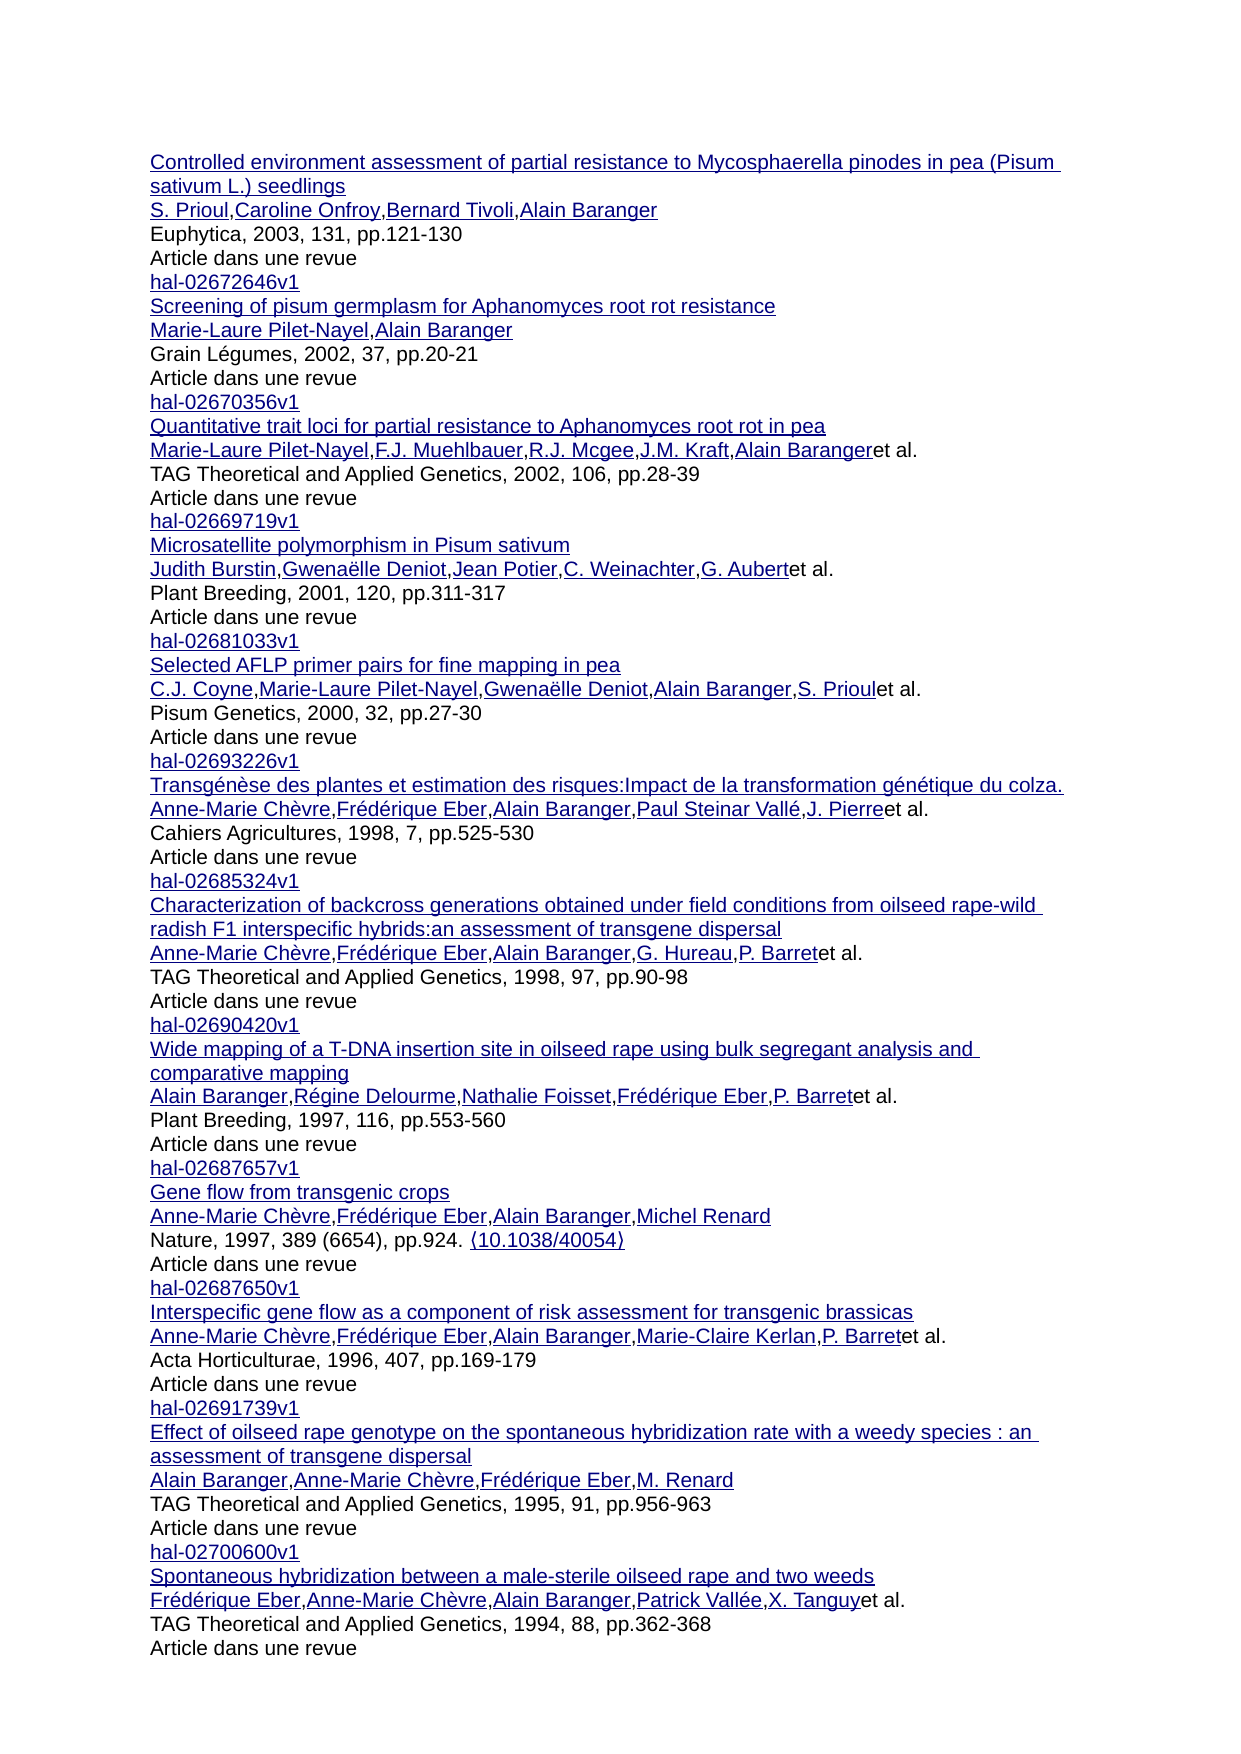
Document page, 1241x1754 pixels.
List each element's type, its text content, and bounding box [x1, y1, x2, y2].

table_cell Transgénèse des plantes et estimation des risques:Impact de la transformation génétique du colza. Anne-Marie Chèvre,Frédérique Eber,Alain Baranger,Paul Steinar Vallé,J. Pierreet al. Cahiers Agricultures, 1998, 7, pp.525-530 Article dans une revue hal-02685324v1 [150, 773, 1090, 893]
table_cell Screening of pisum germplasm for Aphanomyces root rot resistance Marie-Laure Pilet-Nayel,Alain Baranger Grain Légumes, 2002, 37, pp.20-21 Article dans une revue hal-02670356v1 [150, 294, 1090, 413]
table_cell Controlled environment assessment of partial resistance to Mycosphaerella pinodes in pea (Pisum sativum L.) seedlings S. Prioul,Caroline Onfroy,Bernard Tivoli,Alain Baranger Euphytica, 2003, 131, pp.121-130 Article dans une revue hal-02672646v1 [150, 150, 1090, 294]
table_cell Selected AFLP primer pairs for fine mapping in pea C.J. Coyne,Marie-Laure Pilet-Nayel,Gwenaëlle Deniot,Alain Baranger,S. Prioulet al. Pisum Genetics, 2000, 32, pp.27-30 Article dans une revue hal-02693226v1 [150, 653, 1090, 773]
table_cell Wide mapping of a T-DNA insertion site in oilseed rape using bulk segregant analysis and comparative mapping Alain Baranger,Régine Delourme,Nathalie Foisset,Frédérique Eber,P. Barretet al. Plant Breeding, 1997, 116, pp.553-560 Article dans une revue hal-02687657v1 [150, 1036, 1090, 1180]
table_cell Interspecific gene flow as a component of risk assessment for transgenic brassicas Anne-Marie Chèvre,Frédérique Eber,Alain Baranger,Marie-Claire Kerlan,P. Barretet al. Acta Horticulturae, 1996, 407, pp.169-179 Article dans une revue hal-02691739v1 [150, 1300, 1090, 1420]
table_cell Quantitative trait loci for partial resistance to Aphanomyces root rot in pea Marie-Laure Pilet-Nayel,F.J. Muehlbauer,R.J. Mcgee,J.M. Kraft,Alain Barangeret al. TAG Theoretical and Applied Genetics, 2002, 106, pp.28-39 Article dans une revue hal-02669719v1 [150, 414, 1090, 533]
table_cell Microsatellite polymorphism in Pisum sativum Judith Burstin,Gwenaëlle Deniot,Jean Potier,C. Weinachter,G. Aubertet al. Plant Breeding, 2001, 120, pp.311-317 Article dans une revue hal-02681033v1 [150, 533, 1090, 653]
table_cell Gene flow from transgenic crops Anne-Marie Chèvre,Frédérique Eber,Alain Baranger,Michel Renard Nature, 1997, 389 (6654), pp.924. ⟨10.1038/40054⟩ Article dans une revue hal-02687650v1 [150, 1180, 1090, 1300]
table_cell Characterization of backcross generations obtained under field conditions from oilseed rape-wild radish F1 interspecific hybrids:an assessment of transgene dispersal Anne-Marie Chèvre,Frédérique Eber,Alain Baranger,G. Hureau,P. Barretet al. TAG Theoretical and Applied Genetics, 1998, 97, pp.90-98 Article dans une revue hal-02690420v1 [150, 893, 1090, 1036]
table_cell Effect of oilseed rape genotype on the spontaneous hybridization rate with a weedy species : an assessment of transgene dispersal Alain Baranger,Anne-Marie Chèvre,Frédérique Eber,M. Renard TAG Theoretical and Applied Genetics, 1995, 91, pp.956-963 Article dans une revue hal-02700600v1 [150, 1420, 1090, 1563]
table_cell Spontaneous hybridization between a male-sterile oilseed rape and two weeds Frédérique Eber,Anne-Marie Chèvre,Alain Baranger,Patrick Vallée,X. Tanguyet al. TAG Theoretical and Applied Genetics, 1994, 88, pp.362-368 Article dans une revue [150, 1564, 1090, 1659]
